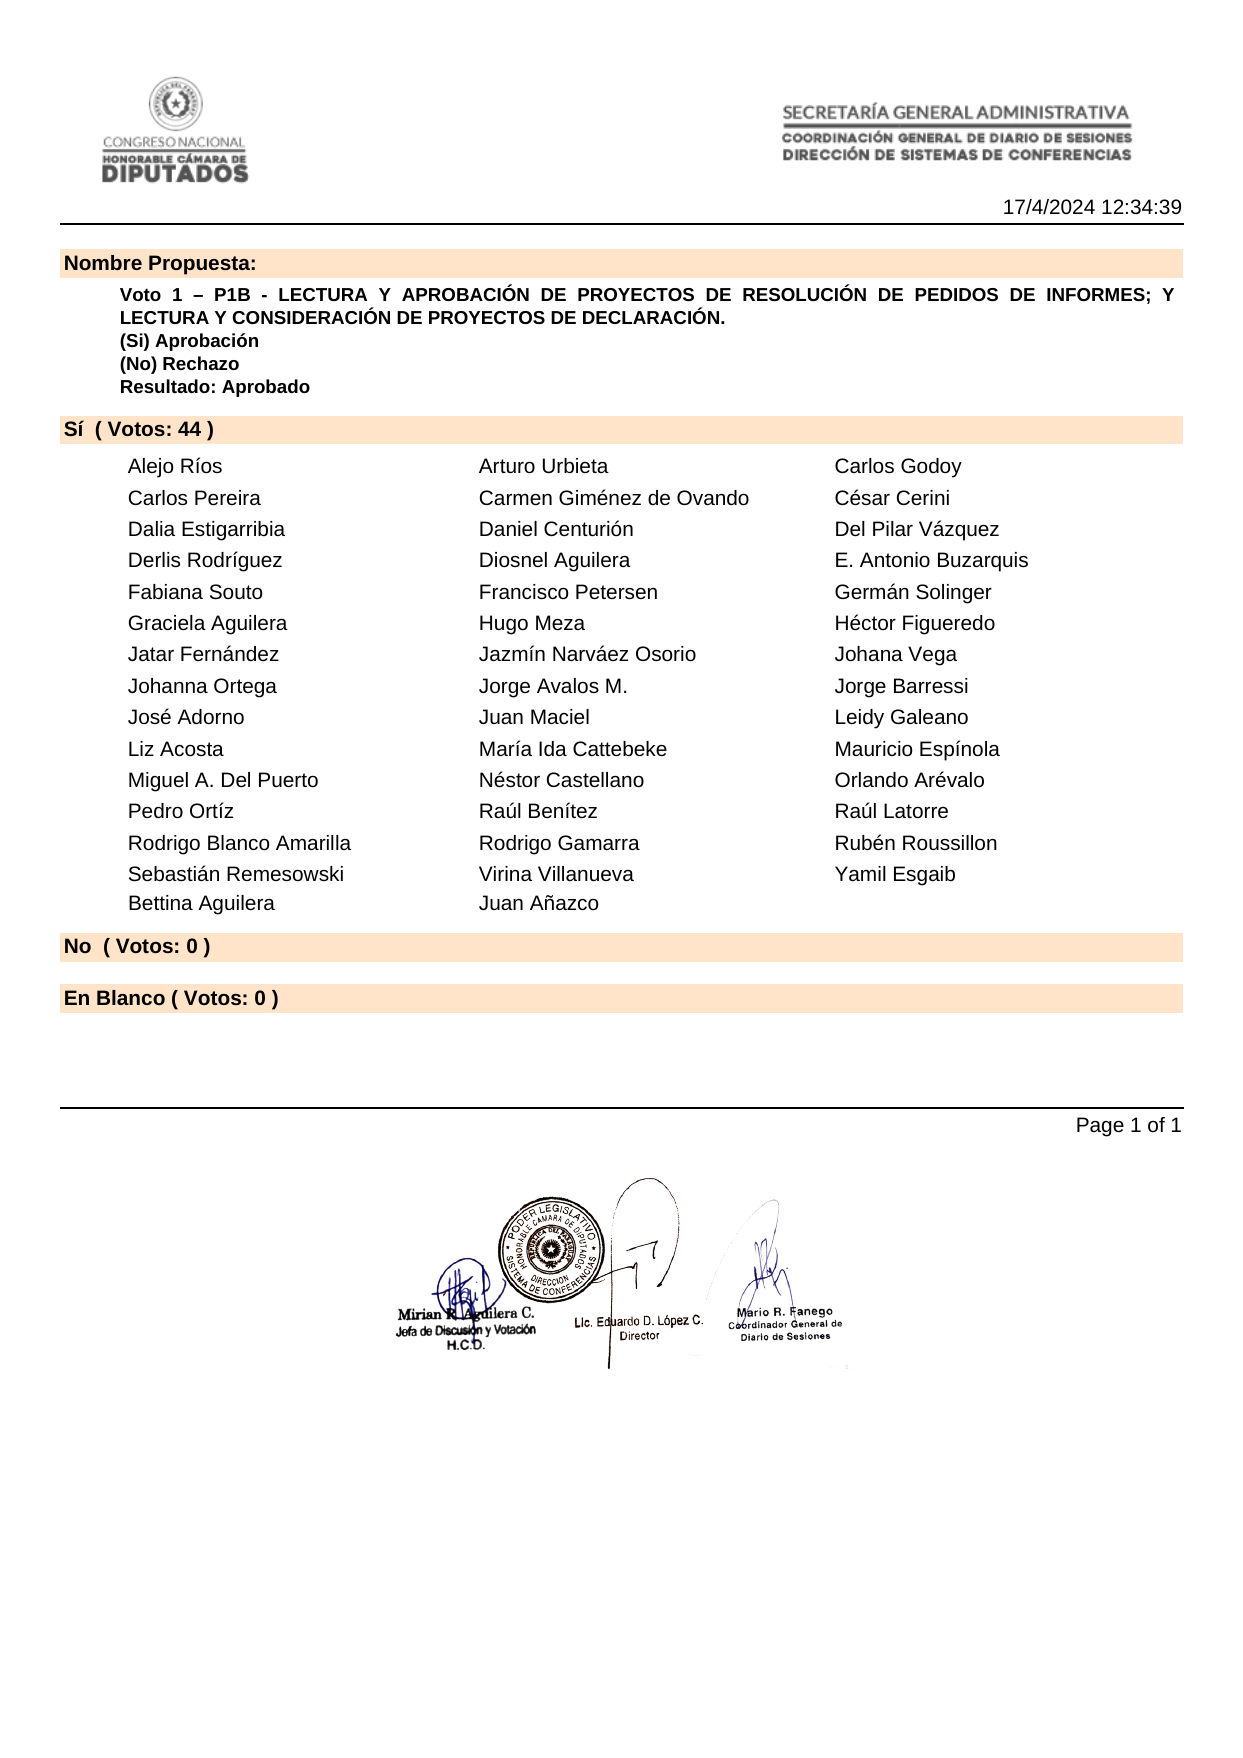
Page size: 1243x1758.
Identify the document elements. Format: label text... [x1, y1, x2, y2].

table_cell Sí ( Votos: 44 ) [60, 416, 1183, 444]
table_cell Sebastián Remesowski Bettina Aguilera [125, 861, 462, 916]
table_cell [462, 453, 476, 933]
table_cell [1184, 641, 1189, 670]
table_cell Nombre Propuesta: [60, 249, 1183, 278]
table_cell [60, 962, 1183, 984]
table_cell [1184, 516, 1189, 544]
table_cell [1184, 984, 1189, 1013]
table_cell María Ida Cattebeke [476, 735, 815, 764]
table_cell Jatar Fernández [125, 641, 462, 670]
table_cell [462, 1044, 476, 1107]
table_cell Francisco Petersen [476, 579, 815, 607]
table_cell [1184, 1036, 1189, 1044]
table_cell [60, 228, 1183, 249]
table_cell [1184, 916, 1189, 933]
table_cell [1184, 1044, 1189, 1073]
table_cell [1184, 1076, 1189, 1104]
table_cell Virina Villanueva Juan Añazco [476, 861, 815, 916]
table_cell Del Pilar Vázquez [831, 516, 1168, 544]
table_cell Liz Acosta [125, 735, 462, 764]
table_cell Derlis Rodríguez [125, 547, 462, 576]
table_cell Page 1 of 1 [827, 1111, 1183, 1146]
table_cell Raúl Latorre [831, 798, 1168, 826]
table_cell Carlos Pereira [125, 484, 462, 513]
table_cell Jazmín Narváez Osorio [476, 641, 815, 670]
table_cell [60, 1044, 124, 1107]
table_cell [476, 916, 815, 933]
table_cell José Adorno [125, 704, 462, 732]
table_cell [1184, 735, 1189, 764]
table_header 17/4/2024 12:34:39 [649, 189, 1183, 223]
table_cell Johanna Ortega [125, 673, 462, 701]
table_cell Jorge Barressi [831, 673, 1168, 701]
table_cell [476, 1044, 815, 1073]
table_cell Pedro Ortíz [125, 798, 462, 826]
table_cell [1184, 861, 1189, 916]
table_cell Graciela Aguilera [125, 610, 462, 638]
table_cell [1184, 579, 1189, 607]
table_cell E. Antonio Buzarquis [831, 547, 1168, 576]
table_cell [1184, 1013, 1189, 1036]
table_cell [60, 1013, 1183, 1036]
table_cell [60, 453, 124, 933]
table_cell Juan Maciel [476, 704, 815, 732]
table_cell [1184, 610, 1189, 638]
table_cell Héctor Figueredo [831, 610, 1168, 638]
table_cell [60, 278, 1183, 283]
table_cell [1184, 673, 1189, 701]
table_cell Germán Solinger [831, 579, 1168, 607]
table_cell [1184, 547, 1189, 576]
table_cell Carmen Giménez de Ovando [476, 484, 815, 513]
table_cell Voto 1 – P1B - LECTURA Y APROBACIÓN DE PROYECTOS DE RESOLUCIÓN DE PEDIDOS DE INFORMES; Y LECTURA Y CONSIDERACIÓN DE PROYECTOS DE DECLARACIÓN. (Si) Aprobación (No) Rechazo Resultado: Aprobado [118, 284, 1178, 399]
table_cell Mauricio Espínola [831, 735, 1168, 764]
table_cell Arturo Urbieta [476, 453, 815, 482]
table_cell [1184, 416, 1189, 444]
table_cell [1184, 829, 1189, 858]
table_cell [60, 1036, 1183, 1044]
table_cell Rodrigo Blanco Amarilla [125, 829, 462, 858]
table_cell [831, 916, 1168, 933]
table_cell [1184, 704, 1189, 732]
table_cell [118, 399, 1178, 416]
table_cell [125, 1044, 462, 1073]
table_cell [815, 453, 831, 933]
table_cell Carlos Godoy [831, 453, 1168, 482]
table_cell [1184, 933, 1189, 962]
table_cell [476, 1076, 815, 1104]
table_cell [1168, 453, 1183, 933]
table_cell Diosnel Aguilera [476, 547, 815, 576]
table_cell Johana Vega [831, 641, 1168, 670]
table_cell Daniel Centurión [476, 516, 815, 544]
table_cell [60, 1111, 827, 1146]
table_cell Miguel A. Del Puerto [125, 767, 462, 795]
table_cell [1184, 249, 1189, 278]
table_cell En Blanco ( Votos: 0 ) [60, 984, 1183, 1013]
table_header [1184, 189, 1189, 223]
table_cell [125, 1076, 462, 1104]
table_cell [815, 1044, 831, 1107]
table_cell [60, 445, 1183, 453]
table_cell [1184, 798, 1189, 826]
table_cell [1184, 767, 1189, 795]
table_cell [1184, 445, 1189, 453]
table_cell Hugo Meza [476, 610, 815, 638]
table_cell [1184, 962, 1189, 984]
table_cell Dalia Estigarribia [125, 516, 462, 544]
table_cell [1178, 284, 1189, 416]
table_cell Néstor Castellano [476, 767, 815, 795]
table_cell Fabiana Souto [125, 579, 462, 607]
table_cell [125, 916, 462, 933]
table_header [60, 189, 649, 223]
table_cell Leidy Galeano [831, 704, 1168, 732]
table_cell Alejo Ríos [125, 453, 462, 482]
table_cell Orlando Arévalo [831, 767, 1168, 795]
table_cell [1184, 484, 1189, 513]
table_cell Rodrigo Gamarra [476, 829, 815, 858]
table_cell Rubén Roussillon [831, 829, 1168, 858]
table_cell [1184, 228, 1189, 249]
table_cell [831, 1044, 1168, 1073]
table_cell César Cerini [831, 484, 1168, 513]
table_cell [1168, 1044, 1183, 1107]
table_cell [831, 1076, 1168, 1104]
table_cell No ( Votos: 0 ) [60, 933, 1183, 962]
table_cell [60, 284, 118, 416]
table_cell Yamil Esgaib [831, 861, 1168, 916]
table_cell [1184, 453, 1189, 482]
table_cell [1184, 1111, 1189, 1146]
table_cell Jorge Avalos M. [476, 673, 815, 701]
table_cell Raúl Benítez [476, 798, 815, 826]
